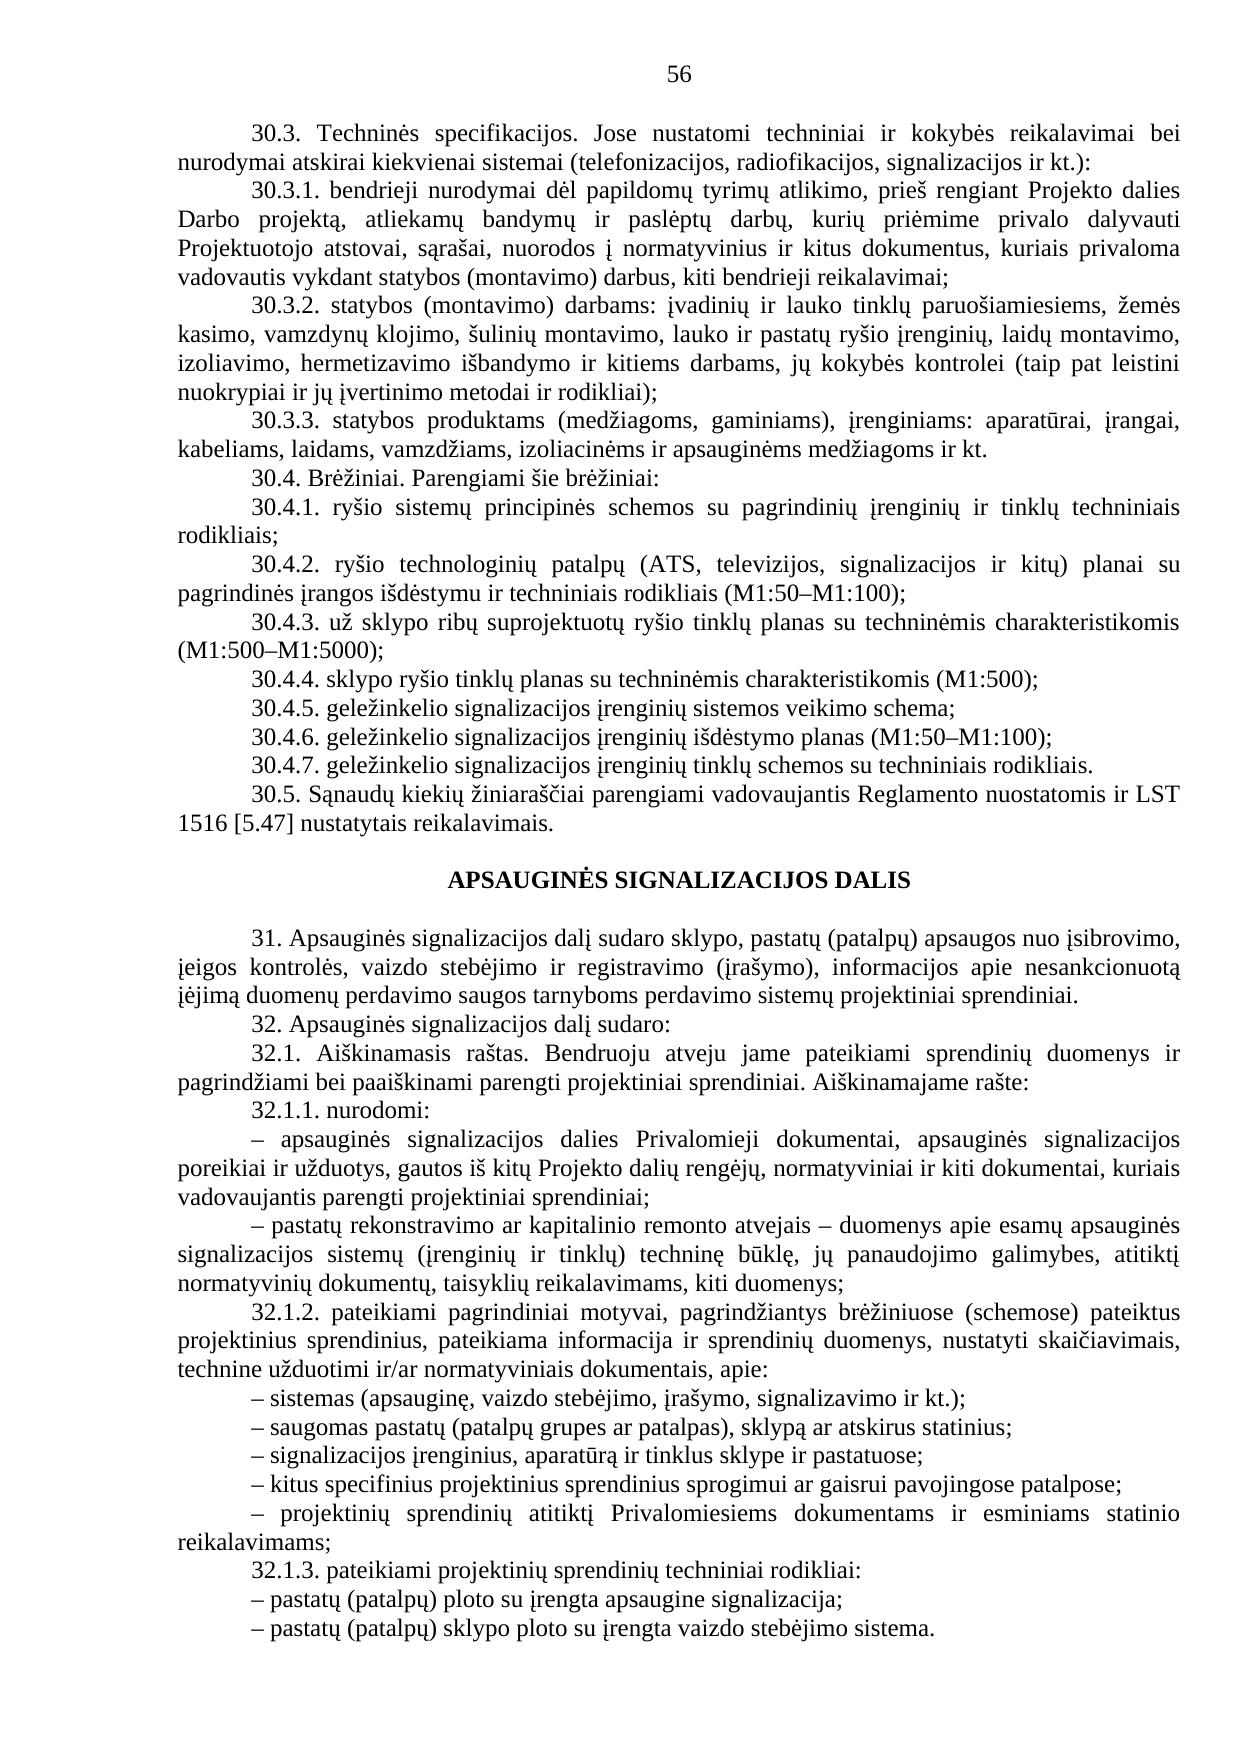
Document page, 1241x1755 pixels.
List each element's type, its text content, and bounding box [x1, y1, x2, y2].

text 32.1.2. pateikiami pagrindiniai motyvai, pagrindžiantys brėžiniuose (schemose) pateiktus projektinius sprendinius, pateikiama informacija ir sprendinių duomenys, nustatyti skaičiavimais, technine užduotimi ir/ar normatyviniais dokumentais, apie: [177, 1297, 1181, 1383]
text 30.3.3. statybos produktams (medžiagoms, gaminiams), įrenginiams: aparatūrai, įrangai, kabeliams, laidams, vamzdžiams, izoliacinėms ir apsauginėms medžiagoms ir kt. [177, 406, 1181, 463]
text 32.1. Aiškinamasis raštas. Bendruoju atveju jame pateikiami sprendinių duomenys ir pagrindžiami bei paaiškinami parengti projektiniai sprendiniai. Aiškinamajame rašte: [177, 1038, 1181, 1096]
text – kitus specifinius projektinius sprendinius sprogimui ar gaisrui pavojingose patalpose; [177, 1469, 1181, 1498]
text – apsauginės signalizacijos dalies Privalomieji dokumentai, apsauginės signalizacijos poreikiai ir užduotys, gautos iš kitų Projekto dalių rengėjų, normatyviniai ir kiti dokumentai, kuriais vadovaujantis parengti projektiniai sprendiniai; [177, 1124, 1181, 1211]
text 31. Apsauginės signalizacijos dalį sudaro sklypo, pastatų (patalpų) apsaugos nuo įsibrovimo, įeigos kontrolės, vaizdo stebėjimo ir registravimo (įrašymo), informacijos apie nesankcionuotą įėjimą duomenų perdavimo saugos tarnyboms perdavimo sistemų projektiniai sprendiniai. [177, 923, 1181, 1009]
text 30.4.3. už sklypo ribų suprojektuotų ryšio tinklų planas su techninėmis charakteristikomis (M1:500–M1:5000); [177, 607, 1181, 664]
text 30.3. Techninės specifikacijos. Jose nustatomi techniniai ir kokybės reikalavimai bei nurodymai atskirai kiekvienai sistemai (telefonizacijos, radiofikacijos, signalizacijos ir kt.): [177, 118, 1181, 176]
text – projektinių sprendinių atitiktį Privalomiesiems dokumentams ir esminiams statinio reikalavimams; [177, 1498, 1181, 1556]
text APSAUGINĖS SIGNALIZACIJOS DALIS [177, 866, 1181, 894]
text 30.4.4. sklypo ryšio tinklų planas su techninėmis charakteristikomis (M1:500); [177, 664, 1181, 693]
text 32.1.1. nurodomi: [177, 1096, 1181, 1124]
text 30.4.2. ryšio technologinių patalpų (ATS, televizijos, signalizacijos ir kitų) planai su pagrindinės įrangos išdėstymu ir techniniais rodikliais (M1:50–M1:100); [177, 549, 1181, 607]
text 30.4.5. geležinkelio signalizacijos įrenginių sistemos veikimo schema; [177, 693, 1181, 722]
text – sistemas (apsauginę, vaizdo stebėjimo, įrašymo, signalizavimo ir kt.); [177, 1383, 1181, 1412]
text 30.4.1. ryšio sistemų principinės schemos su pagrindinių įrenginių ir tinklų techniniais rodikliais; [177, 492, 1181, 549]
text 30.4.6. geležinkelio signalizacijos įrenginių išdėstymo planas (M1:50–M1:100); [177, 722, 1181, 751]
text 30.3.1. bendrieji nurodymai dėl papildomų tyrimų atlikimo, prieš rengiant Projekto dalies Darbo projektą, atliekamų bandymų ir paslėptų darbų, kurių priėmime privalo dalyvauti Projektuotojo atstovai, sąrašai, nuorodos į normatyvinius ir kitus dokumentus, kuriais privaloma vadovautis vykdant statybos (montavimo) darbus, kiti bendrieji reikalavimai; [177, 176, 1181, 291]
text – saugomas pastatų (patalpų grupes ar patalpas), sklypą ar atskirus statinius; [177, 1412, 1181, 1441]
text – pastatų (patalpų) ploto su įrengta apsaugine signalizacija; [177, 1584, 1181, 1613]
text – pastatų rekonstravimo ar kapitalinio remonto atvejais – duomenys apie esamų apsauginės signalizacijos sistemų (įrenginių ir tinklų) techninę būklę, jų panaudojimo galimybes, atitiktį normatyvinių dokumentų, taisyklių reikalavimams, kiti duomenys; [177, 1211, 1181, 1297]
text 32.1.3. pateikiami projektinių sprendinių techniniai rodikliai: [177, 1556, 1181, 1584]
text 30.5. Sąnaudų kiekių žiniaraščiai parengiami vadovaujantis Reglamento nuostatomis ir LST 1516 [5.47] nustatytais reikalavimais. [177, 779, 1181, 837]
text – pastatų (patalpų) sklypo ploto su įrengta vaizdo stebėjimo sistema. [177, 1613, 1181, 1642]
text 30.4. Brėžiniai. Parengiami šie brėžiniai: [177, 463, 1181, 492]
text 30.4.7. geležinkelio signalizacijos įrenginių tinklų schemos su techniniais rodikliais. [177, 751, 1181, 779]
text 32. Apsauginės signalizacijos dalį sudaro: [177, 1009, 1181, 1038]
text – signalizacijos įrenginius, aparatūrą ir tinklus sklype ir pastatuose; [177, 1441, 1181, 1469]
text 30.3.2. statybos (montavimo) darbams: įvadinių ir lauko tinklų paruošiamiesiems, žemės kasimo, vamzdynų klojimo, šulinių montavimo, lauko ir pastatų ryšio įrenginių, laidų montavimo, izoliavimo, hermetizavimo išbandymo ir kitiems darbams, jų kokybės kontrolei (taip pat leistini nuokrypiai ir jų įvertinimo metodai ir rodikliai); [177, 291, 1181, 406]
